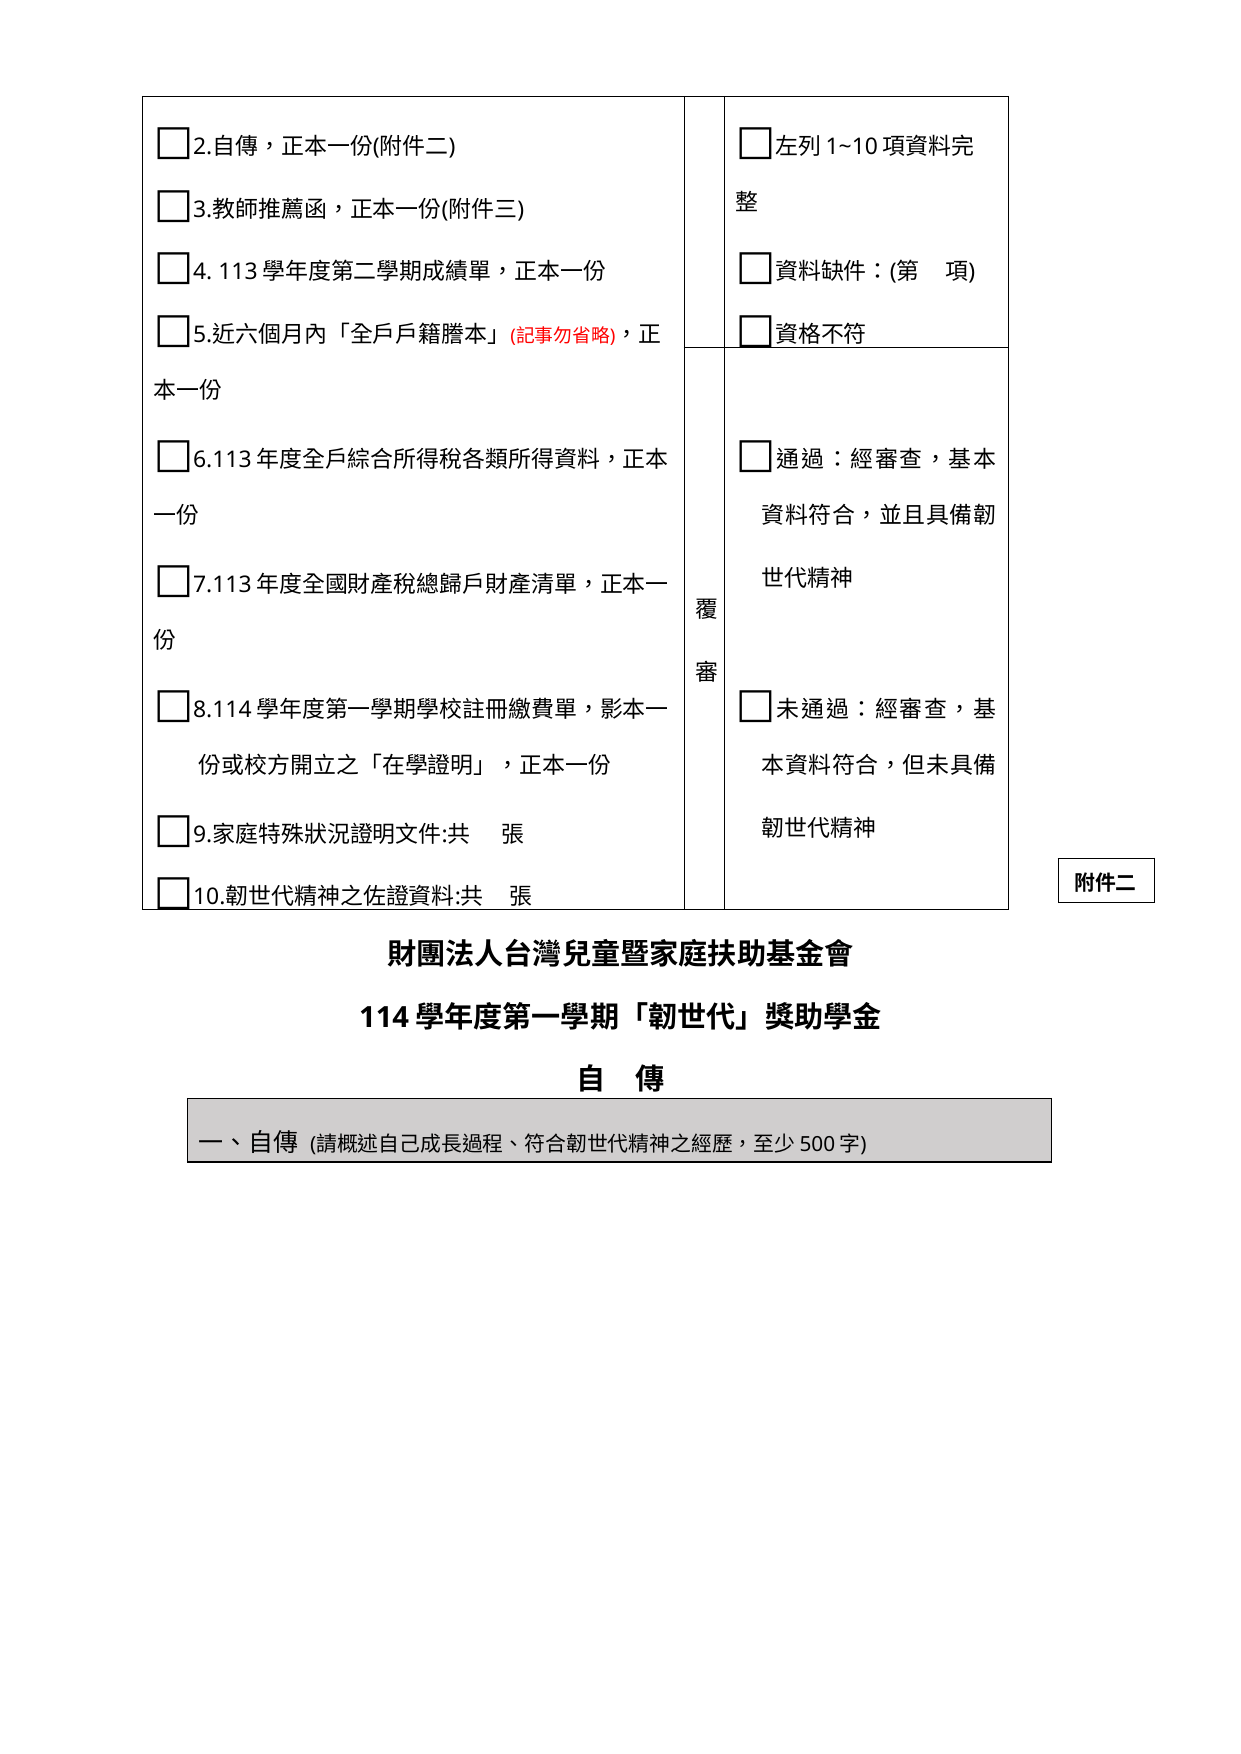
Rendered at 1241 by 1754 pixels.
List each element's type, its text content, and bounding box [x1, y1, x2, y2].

text 自 傳 [187, 1035, 1053, 1098]
table_cell 覆審 [685, 348, 724, 909]
table_cell □2.自傳，正本一份(附件二) □3.教師推薦函，正本一份(附件三) □4. 113學年度第二學期成績單，正本一份 □5.近六個月內「全戶戶籍謄本」(記事勿省略)，正本一份 □6.113年度全戶綜合所得稅各類所得資料，正本一份 □7.113年度全國財產稅總歸戶財產清單，正本一份 □8.114學年度第一學期學校註冊繳費單，影本一份或校方開立之「在學證明」，正本一份 □9.家庭特殊狀況證明文件:共 張 □10.韌世代精神之佐證資料:共 張 [143, 97, 684, 909]
table_header 一、自傳 (請概述自己成長過程、符合韌世代精神之經歷，至少500字) [188, 1099, 1051, 1161]
text [1059, 859, 1154, 902]
text 財團法人台灣兒童暨家庭扶助基金會 [187, 910, 1053, 973]
table_cell [685, 97, 724, 347]
text 附件二 [1074, 866, 1138, 894]
table_cell □左列1~10項資料完整 □資料缺件：(第 項) □資格不符 [725, 97, 1008, 347]
table_cell □通過：經審查，基本資料符合，並且具備韌世代精神 □未通過：經審查，基本資料符合，但未具備韌世代精神 [725, 348, 1008, 909]
text 114學年度第一學期「韌世代」獎助學金 [187, 973, 1053, 1035]
